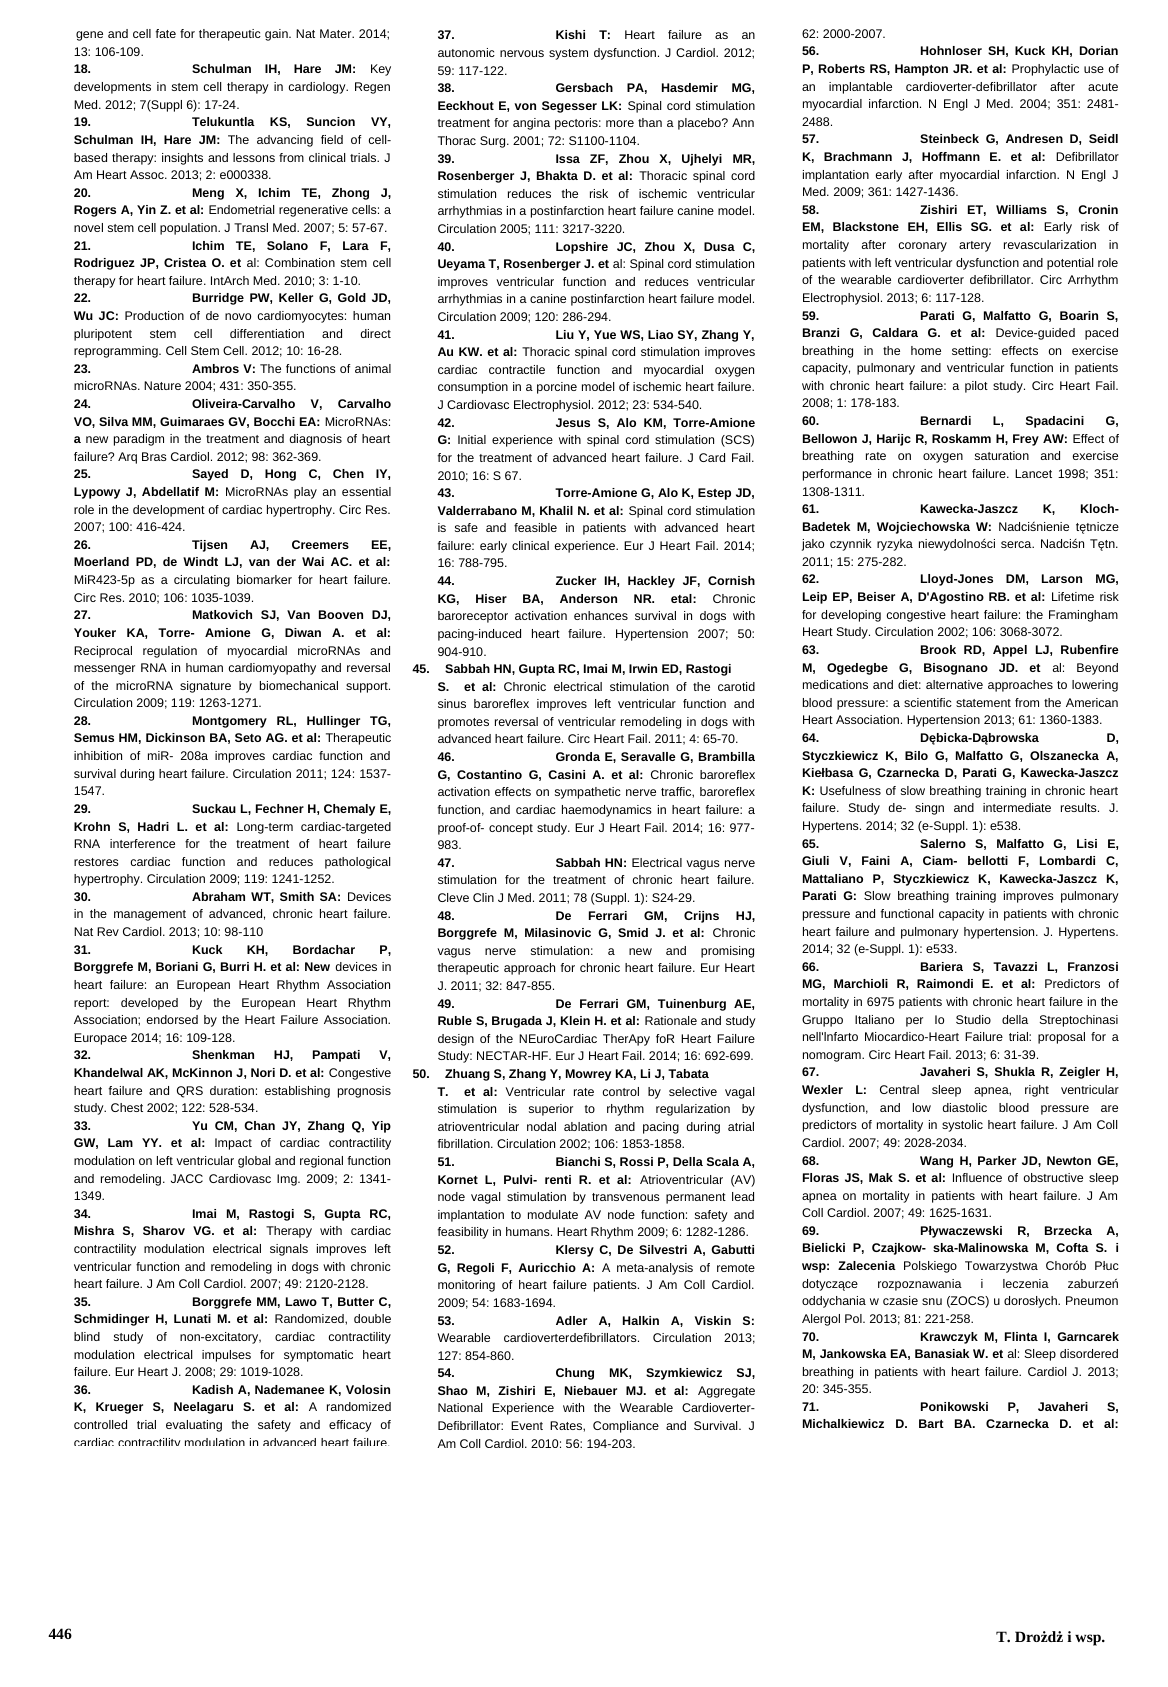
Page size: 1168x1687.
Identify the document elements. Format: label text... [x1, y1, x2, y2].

list Krawczyk M, Flinta I, Garncarek M, Jankowska EA, Banasiak W. et al: Sleep disordered breathing in patients with heart failure. Cardiol J. 2013; 20: 345-355. [802, 1329, 1119, 1396]
list Ambros V: The functions of animal microRNAs. Nature 2004; 431: 350-355. [74, 361, 391, 393]
list Bianchi S, Rossi P, Della Scala A, Kornet L, Pulvi- renti R. et al: Atrioventricular (AV) node vagal stimu­lation by transvenous permanent lead implantation to modulate AV node function: safety and feasibility in humans. Heart Rhythm 2009; 6: 1282-1286. [437, 1155, 755, 1239]
list Bariera S, Tavazzi L, Franzosi MG, Marchioli R, Raimondi E. et al: Predictors of mortality in 6975 patients with chronic heart failure in the Gruppo Italiano per Io Studio della Streptochinasi nell'lnfarto Miocardico-Heart Failure trial: proposal for a nomo­gram. Circ Heart Fail. 2013; 6: 31-39. [802, 959, 1119, 1062]
list Shenkman HJ, Pampati V, Khandelwal AK, McKin­non J, Nori D. et al: Congestive heart failure and QRS duration: establishing prognosis study. Chest 2002; 122: 528-534. [74, 1048, 391, 1115]
list Zucker IH, Hackley JF, Cornish KG, Hiser BA, Anderson NR. etal: Chronic baroreceptor activation enhances survival in dogs with pacing-induced heart failure. Hypertension 2007; 50: 904-910. [437, 574, 755, 658]
list Kawecka-Jaszcz K, Kloch-Badetek M, Wojcie­chowska W: Nadciśnienie tętnicze jako czynnik ryzyka niewydolności serca. Nadciśn Tętn. 2011; 15: 275-282. [802, 502, 1119, 569]
list Tijsen AJ, Creemers EE, Moerland PD, de Windt LJ, van der Wai AC. et al: MiR423-5p as a circu­lating biomarker for heart failure. Circ Res. 2010; 106: 1035-1039. [74, 537, 391, 605]
list Kadish A, Nademanee K, Volosin K, Krueger S, Neelagaru S. et al: A randomized controlled trial eva­luating the safety and efficacy of cardiac contractility modulation in advanced heart failure. Am Heart J. 2011; 161: 329-337. [74, 1382, 391, 1446]
list Suckau L, Fechner H, Chemaly E, Krohn S, Hadri L. et al: Long-term cardiac-targeted RNA interference for the treatment of heart failure restores cardiac function and reduces pathological hypertrophy. Circulation 2009; 119: 1241-1252. [74, 802, 391, 886]
text 62: 2000-2007. [777, 26, 1119, 41]
list Chung MK, Szymkiewicz SJ, Shao M, Zishiri E, Niebauer MJ. et al: Aggregate National Experience with the Wearable Cardioverter-Defibrillator: Event Rates, Compliance and Survival. J Am Coll Cardiol. 2010; 56: 194-203. [437, 1366, 755, 1448]
list Matkovich SJ, Van Booven DJ, Youker KA, Torre- Amione G, Diwan A. et al: Reciprocal regulation of myocardial microRNAs and messenger RNA in human cardiomyopathy and reversal of the microRNA signature by biomechanical support. Circulation 2009; 119: 1263-1271. [74, 608, 391, 710]
list Ichim TE, Solano F, Lara F, Rodriguez JP, Cristea O. et al: Combination stem cell therapy for heart failure. IntArch Med. 2010; 3: 1-10. [74, 238, 391, 288]
list Sabbah HN: Electrical vagus nerve stimulation for the treatment of chronic heart failure. Cleve Clin J Med. 2011; 78 (Suppl. 1): S24-29. [437, 855, 755, 905]
list Lopshire JC, Zhou X, Dusa C, Ueyama T, Rosen­berger J. et al: Spinal cord stimulation improves ventricular function and reduces ventricular arrhyth­mias in a canine postinfarction heart failure model. Circulation 2009; 120: 286-294. [437, 239, 755, 324]
list Meng X, Ichim TE, Zhong J, Rogers A, Yin Z. et al: Endometrial regenerative cells: a novel stem cell population. J Transl Med. 2007; 5: 57-67. [74, 185, 391, 235]
text S. et al: Chronic electrical stimulation of the carotid sinus baroreflex improves left ventricular function and promotes reversal of ventricular remodeling in dogs with advanced heart failure. Circ Heart Fail. 2011; 4: 65-70. [437, 679, 755, 747]
list Telukuntla KS, Suncion VY, Schulman IH, Hare JM: The advancing field of cell-based therapy: insights and lessons from clinical trials. J Am Heart Assoc. 2013; 2: e000338. [74, 115, 391, 182]
list Imai M, Rastogi S, Gupta RC, Mishra S, Sharov VG. et al: Therapy with cardiac contractility modulation electrical signals improves left ventricular function and remodeling in dogs with chronic heart failure. J Am Coll Cardiol. 2007; 49: 2120-2128. [74, 1206, 391, 1291]
list Kuck KH, Bordachar P, Borggrefe M, Boriani G, Burri H. et al: New devices in heart failure: an Euro­pean Heart Rhythm Association report: developed by the European Heart Rhythm Association; endorsed by the Heart Failure Association. Europace 2014; 16: 109-128. [74, 942, 391, 1045]
text T. et al: Ventricular rate control by selective vagal stimulation is superior to rhythm regularization by atrioventricular nodal ablation and pacing during atrial fibrillation. Circulation 2002; 106: 1853-1858. [437, 1084, 755, 1151]
list Torre-Amione G, Alo K, Estep JD, Valderrabano M, Khalil N. et al: Spinal cord stimulation is safe and feasible in patients with advanced heart failure: early clinical experience. Eur J Heart Fail. 2014; 16: 788-795. [437, 486, 755, 571]
list Jesus S, Alo KM, Torre-Amione G: Initial experience with spinal cord stimulation (SCS) for the treatment of advanced heart failure. J Card Fail. 2010; 16: S 67. [437, 415, 755, 482]
list Hohnloser SH, Kuck KH, Dorian P, Roberts RS, Hampton JR. et al: Prophylactic use of an implan­table cardioverter-defibrillator after acute myocardial infarction. N Engl J Med. 2004; 351: 2481-2488. [802, 44, 1119, 129]
list Borggrefe MM, Lawo T, Butter C, Schmidinger H, Lunati M. et al: Randomized, double blind study of non-excitatory, cardiac contractility modulation electrical impulses for symptomatic heart failure. Eur Heart J. 2008; 29: 1019-1028. [74, 1294, 391, 1379]
list Liu Y, Yue WS, Liao SY, Zhang Y, Au KW. et al: Thoracic spinal cord stimulation improves cardiac contractile function and myocardial oxygen consump­tion in a porcine model of ischemic heart failure. J Cardiovasc Electrophysiol. 2012; 23: 534-540. [437, 327, 755, 412]
list Brook RD, Appel LJ, Rubenfire M, Ogedegbe G, Bisognano JD. et al: Beyond medications and diet: alternative approaches to lowering blood pressure: a scientific statement from the American Heart Associa­tion. Hypertension 2013; 61: 1360-1383. [802, 643, 1119, 727]
list Ponikowski P, Javaheri S, Michalkiewicz D, Bart BA, Czarnecka D. et al: Transvenous phrenic nerve stimulation for the treatment of central sleep apnoea in heart failure. Eur Heart J. 2012; 33: 889-894. [802, 1399, 1119, 1428]
list Dębicka-Dąbrowska D, Styczkiewicz K, Bilo G, Malfatto G, Olszanecka A, Kiełbasa G, Czarnecka D, Parati G, Kawecka-Jaszcz K: Usefulness of slow breathing training in chronic heart failure. Study de- singn and intermediate results. J. Hypertens. 2014; 32 (e-Suppl. 1): e538. [802, 731, 1119, 833]
list Klersy C, De Silvestri A, Gabutti G, Regoli F, Auricchio A: A meta-analysis of remote monitoring of heart failure patients. J Am Coll Cardiol. 2009; 54: 1683-1694. [437, 1243, 755, 1310]
list Abraham WT, Smith SA: Devices in the management of advanced, chronic heart failure. Nat Rev Cardiol. 2013; 10: 98-110 [74, 889, 391, 939]
list Javaheri S, Shukla R, Zeigler H, Wexler L: Central sleep apnea, right ventricular dysfunction, and low diastolic blood pressure are predictors of mortality in systolic heart failure. J Am Coll Cardiol. 2007; 49: 2028-2034. [802, 1065, 1119, 1150]
text 446 [48, 1625, 78, 1643]
list Issa ZF, Zhou X, Ujhelyi MR, Rosenberger J, Bhakta D. et al: Thoracic spinal cord stimulation reduces the risk of ischemic ventricular arrhythmias in a postinfarction heart failure canine model. Circulation 2005; 111: 3217-3220. [437, 151, 755, 236]
text gene and cell fate for therapeutic gain. Nat Mater. 2014; 13: 106-109. [74, 27, 391, 59]
list Gronda E, Seravalle G, Brambilla G, Costantino G, Casini A. et al: Chronic baroreflex activation effects on sympathetic nerve traffic, baroreflex function, and cardiac haemodynamics in heart failure: a proof-of- concept study. Eur J Heart Fail. 2014; 16: 977-983. [437, 750, 755, 852]
list Salerno S, Malfatto G, Lisi E, Giuli V, Faini A, Ciam- bellotti F, Lombardi C, Mattaliano P, Styczkiewicz K, Kawecka-Jaszcz K, Parati G: Slow breathing training improves pulmonary pressure and functional capacity in patients with chronic heart failure and pulmonary hypertension. J. Hypertens. 2014; 32 (e-Suppl. 1): e533. [802, 836, 1119, 956]
list Kishi T: Heart failure as an autonomic nervous sys­tem dysfunction. J Cardiol. 2012; 59: 117-122. [437, 28, 755, 78]
list De Ferrari GM, Crijns HJ, Borggrefe M, Milasinovic G, Smid J. et al: Chronic vagus nerve stimulation: a new and promising therapeutic approach for chronic heart failure. Eur Heart J. 2011; 32: 847-855. [437, 908, 755, 993]
list Yu CM, Chan JY, Zhang Q, Yip GW, Lam YY. et al: Impact of cardiac contractility modulation on left ven­tricular global and regional function and remodeling. JACC Cardiovasc Img. 2009; 2: 1341-1349. [74, 1118, 391, 1203]
list Montgomery RL, Hullinger TG, Semus HM, Dickin­son BA, Seto AG. et al: Therapeutic inhibition of miR- 208a improves cardiac function and survival during heart failure. Circulation 2011; 124: 1537-1547. [74, 713, 391, 798]
list Burridge PW, Keller G, Gold JD, Wu JC: Production of de novo cardiomyocytes: human pluripotent stem cell differentiation and direct reprogramming. Cell Stem Cell. 2012; 10: 16-28. [74, 291, 391, 358]
list Zhuang S, Zhang Y, Mowrey KA, Li J, Tabata [412, 1067, 755, 1081]
list De Ferrari GM, Tuinenburg AE, Ruble S, Brugada J, Klein H. et al: Rationale and study design of the NEuroCardiac TherApy foR Heart Failure Study: NECTAR-HF. Eur J Heart Fail. 2014; 16: 692-699. [437, 996, 755, 1063]
list Oliveira-Carvalho V, Carvalho VO, Silva MM, Guimaraes GV, Bocchi EA: MicroRNAs: a new paradigm in the treatment and diagnosis of heart failure? Arq Bras Cardiol. 2012; 98: 362-369. [74, 397, 391, 464]
list Gersbach PA, Hasdemir MG, Eeckhout E, von Segesser LK: Spinal cord stimulation treatment for angina pectoris: more than a placebo? Ann Thorac Surg. 2001; 72: S1100-1104. [437, 81, 755, 148]
list Sayed D, Hong C, Chen IY, Lypowy J, Abdellatif M: MicroRNAs play an essential role in the deve­lopment of cardiac hypertrophy. Circ Res. 2007; 100: 416-424. [74, 467, 391, 534]
list Wang H, Parker JD, Newton GE, Floras JS, Mak S. et al: Influence of obstructive sleep apnea on mortality in patients with heart failure. J Am Coll Cardiol. 2007; 49: 1625-1631. [802, 1153, 1119, 1220]
list Steinbeck G, Andresen D, Seidl K, Brachmann J, Hoffmann E. et al: Defibrillator implantation early after myocardial infarction. N Engl J Med. 2009; 361: 1427-1436. [802, 132, 1119, 199]
list Schulman IH, Hare JM: Key developments in stem cell therapy in cardiology. Regen Med. 2012; 7(Suppl 6): 17-24. [74, 62, 391, 112]
list Lloyd-Jones DM, Larson MG, Leip EP, Beiser A, D'Agostino RB. et al: Lifetime risk for developing congestive heart failure: the Framingham Heart Study. Circulation 2002; 106: 3068-3072. [802, 572, 1119, 639]
text T. Drożdż i wsp. [996, 1628, 1117, 1646]
list Sabbah HN, Gupta RC, Imai M, Irwin ED, Rastogi [412, 662, 755, 676]
list Parati G, Malfatto G, Boarin S, Branzi G, Caldara G. et al: Device-guided paced breathing in the home setting: effects on exercise capacity, pulmonary and ventricular function in patients with chronic heart failu­re: a pilot study. Circ Heart Fail. 2008; 1: 178-183. [802, 308, 1119, 411]
list Zishiri ET, Williams S, Cronin EM, Blackstone EH, Ellis SG. et al: Early risk of mortality after coronary artery revascularization in patients with left ventricular dysfunction and potential role of the wearable car­dioverter defibrillator. Circ Arrhythm Electrophysiol. 2013; 6: 117-128. [802, 202, 1119, 305]
list Pływaczewski R, Brzecka A, Bielicki P, Czajkow- ska-Malinowska M, Cofta S. i wsp: Zalecenia Polskiego Towarzystwa Chorób Płuc dotyczące rozpoznawania i leczenia zaburzeń oddychania w czasie snu (ZOCS) u dorosłych. Pneumon Alergol Pol. 2013; 81: 221-258. [802, 1223, 1119, 1326]
list Adler A, Halkin A, Viskin S: Wearable cardioverter­defibrillators. Circulation 2013; 127: 854-860. [437, 1313, 755, 1363]
list Bernardi L, Spadacini G, Bellowon J, Harijc R, Roskamm H, Frey AW: Effect of breathing rate on oxygen saturation and exercise performance in chro­nic heart failure. Lancet 1998; 351: 1308-1311. [802, 414, 1119, 498]
